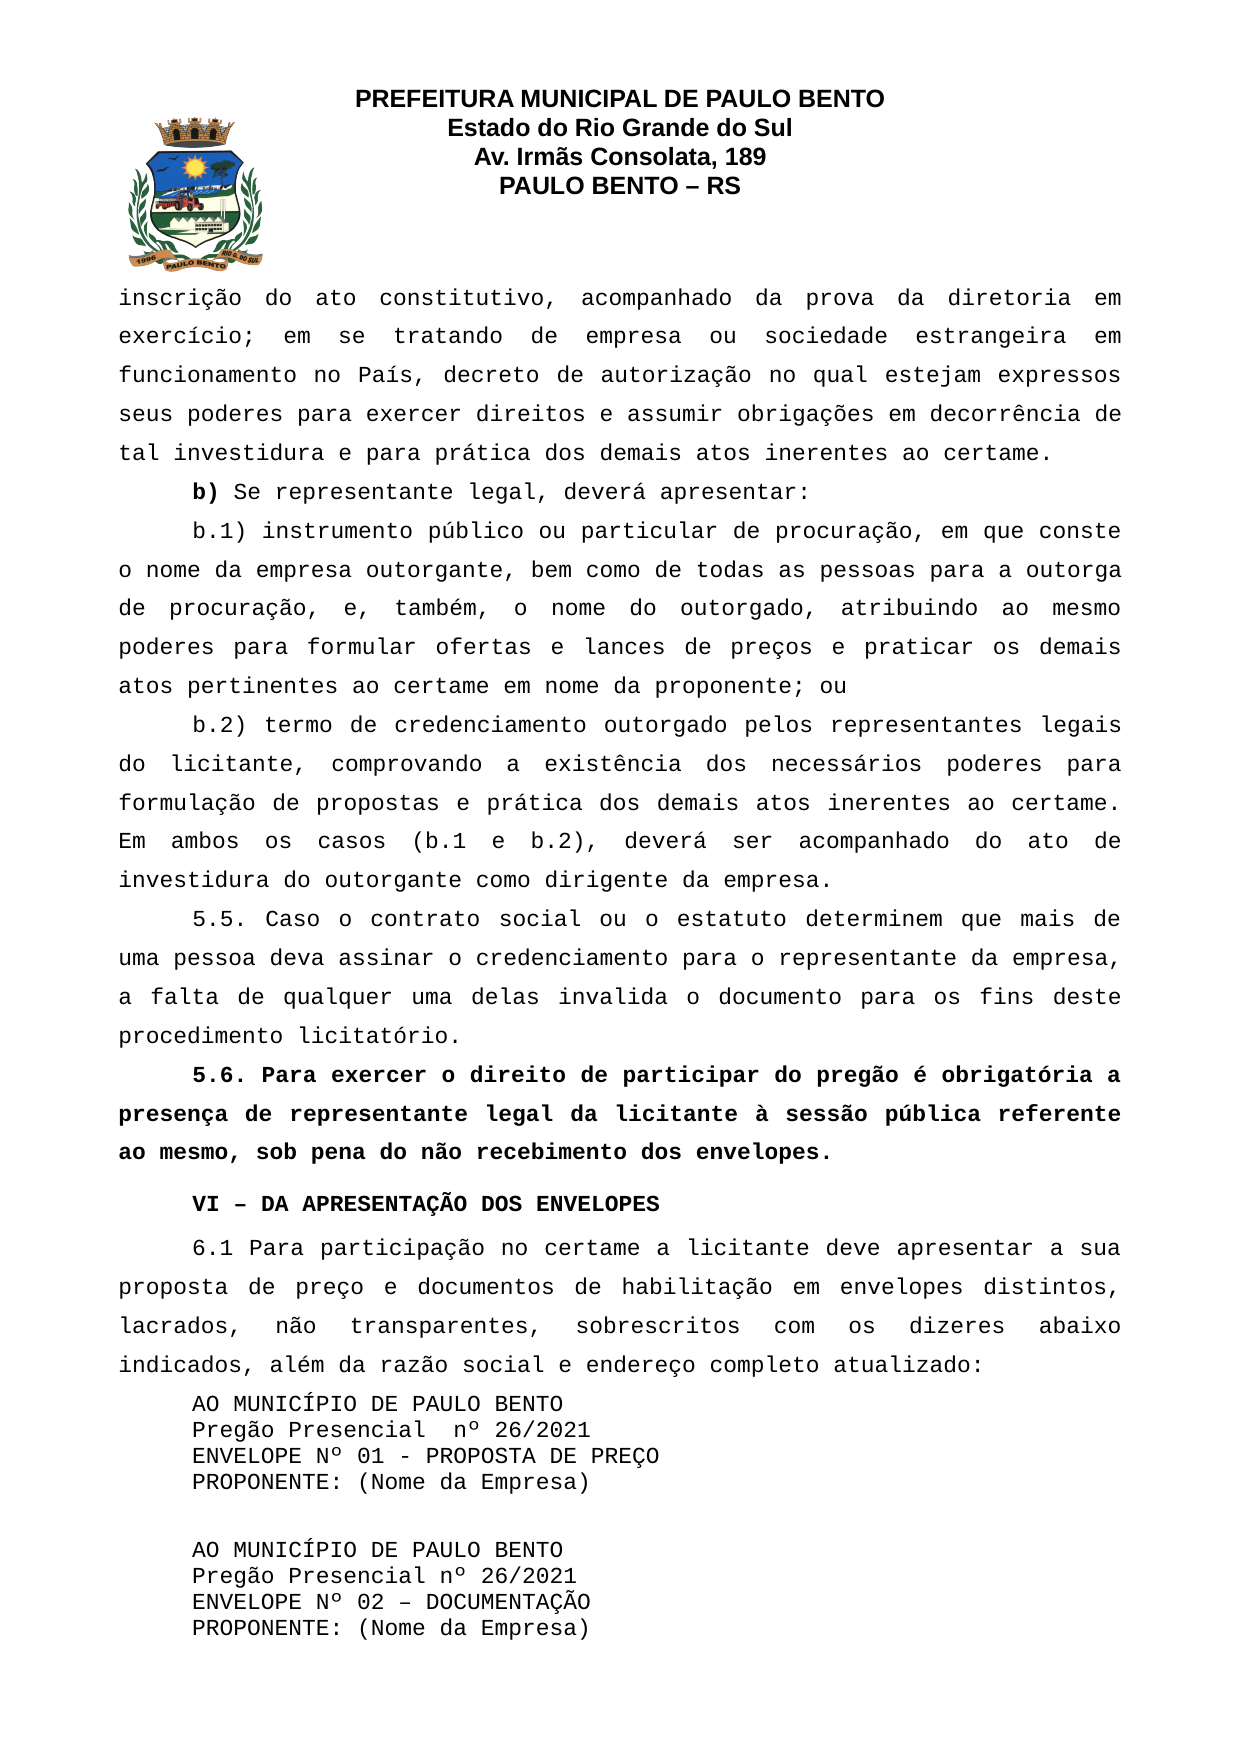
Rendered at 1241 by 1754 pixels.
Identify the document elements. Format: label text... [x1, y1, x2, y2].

text Pregão Presencial nº 26/2021 [118, 1418, 1122, 1444]
picture [128, 117, 263, 272]
text 6.1 Para participação no certame a licitante deve apresentar a sua proposta de preço e documentos de habilitação em envelopes distintos, lacrados, não transparentes, sobrescritos com os dizeres abaixo indicados, além da razão social e endereço completo atualizado: [118, 1237, 1122, 1379]
text inscrição do ato constitutivo, acompanhado da prova da diretoria em exercício; em se tratando de empresa ou sociedade estrangeira em funcionamento no País, decreto de autorização no qual estejam expressos seus poderes para exercer direitos e assumir obrigações em decorrência de tal investidura e para prática dos demais atos inerentes ao certame. [118, 286, 1122, 467]
text ENVELOPE Nº 01 - PROPOSTA DE PREÇO [118, 1444, 1122, 1470]
text b.2) termo de credenciamento outorgado pelos representantes legais do licitante, comprovando a existência dos necessários poderes para formulação de propostas e prática dos demais atos inerentes ao certame. Em ambos os casos (b.1 e b.2), deverá ser acompanhado do ato de investidura do outorgante como dirigente da empresa. [118, 713, 1122, 895]
text PROPONENTE: (Nome da Empresa) [118, 1470, 1122, 1496]
text b.1) instrumento público ou particular de procuração, em que conste o nome da empresa outorgante, bem como de todas as pessoas para a outorga de procuração, e, também, o nome do outorgado, atribuindo ao mesmo poderes para formular ofertas e lances de preços e praticar os demais atos pertinentes ao certame em nome da proponente; ou [118, 519, 1122, 700]
text 5.5. Caso o contrato social ou o estatuto determinem que mais de uma pessoa deva assinar o credenciamento para o representante da empresa, a falta de qualquer uma delas invalida o documento para os fins deste procedimento licitatório. [118, 908, 1122, 1050]
text AO MUNICÍPIO DE PAULO BENTO [118, 1538, 1122, 1564]
text ENVELOPE Nº 02 – DOCUMENTAÇÃO [118, 1590, 1122, 1616]
text PROPONENTE: (Nome da Empresa) [118, 1616, 1122, 1642]
text b) Se representante legal, deverá apresentar: [118, 480, 1122, 506]
text 5.6. Para exercer o direito de participar do pregão é obrigatória a presença de representante legal da licitante à sessão pública referente ao mesmo, sob pena do não recebimento dos envelopes. [118, 1063, 1122, 1167]
text AO MUNICÍPIO DE PAULO BENTO [118, 1392, 1122, 1418]
text Pregão Presencial nº 26/2021 [118, 1564, 1122, 1590]
text VI – DA APRESENTAÇÃO DOS ENVELOPES [118, 1192, 1122, 1218]
